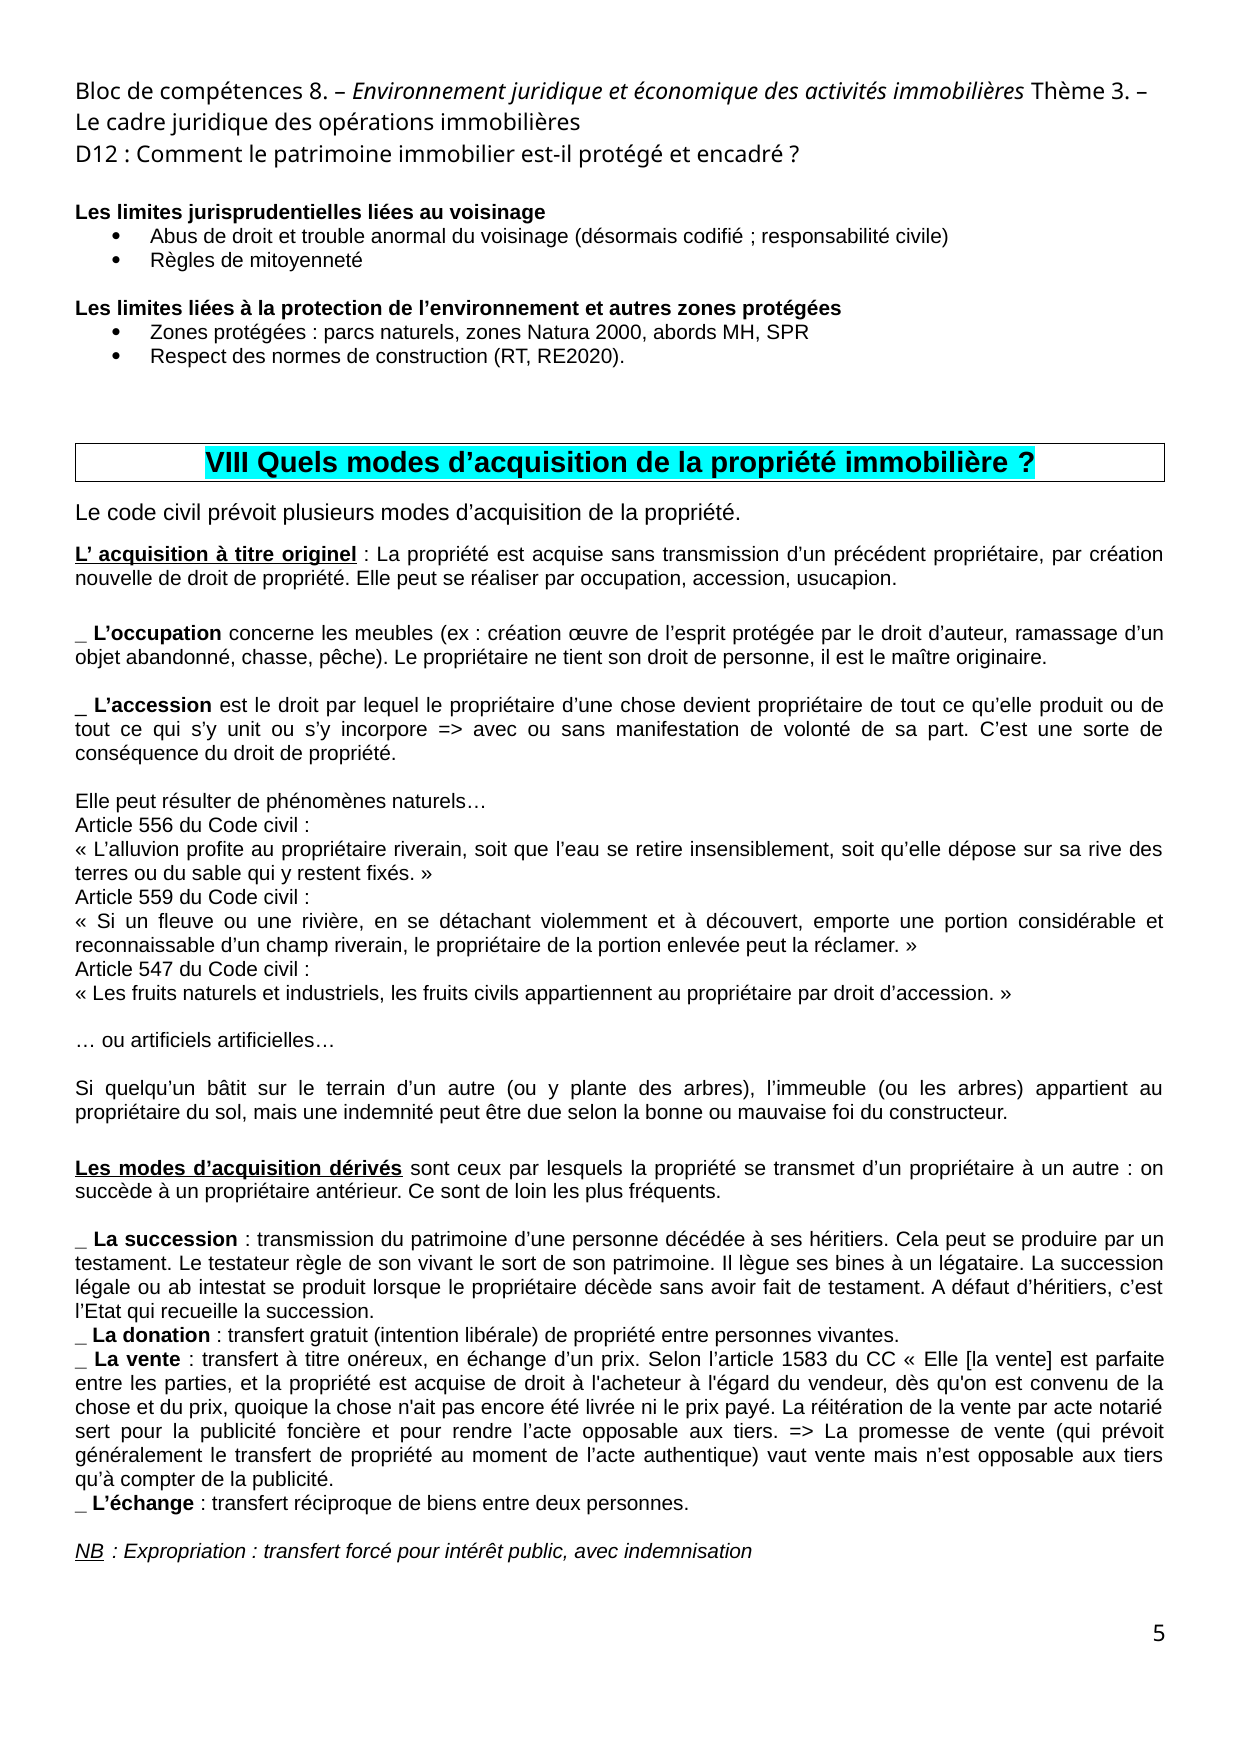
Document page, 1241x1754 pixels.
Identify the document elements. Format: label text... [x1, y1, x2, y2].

text Les limites liées à la protection de l’environnement et autres zones protégées [75, 296, 1165, 320]
text Les limites jurisprudentielles liées au voisinage [75, 200, 1165, 224]
text _ La donation : transfert gratuit (intention libérale) de propriété entre personnes vivantes. [75, 1323, 1165, 1347]
text Le code civil prévoit plusieurs modes d’acquisition de la propriété. [75, 499, 1165, 525]
list Abus de droit et trouble anormal du voisinage (désormais codifié ; responsabilité civile) [112, 224, 1165, 248]
list Respect des normes de construction (RT, RE2020). [112, 344, 1165, 368]
text Article 559 du Code civil : [75, 884, 1165, 908]
text « Les fruits naturels et industriels, les fruits civils appartiennent au propriétaire par droit d’accession. » [75, 980, 1165, 1004]
text VIII Quels modes d’acquisition de la propriété immobilière ? [76, 444, 1164, 481]
text Article 547 du Code civil : [75, 956, 1165, 980]
text _ L’occupation concerne les meubles (ex : création œuvre de l’esprit protégée par le droit d’auteur, ramassage d’un objet abandonné, chasse, pêche). Le propriétaire ne tient son droit de personne, il est le maître originaire. [75, 621, 1165, 669]
text _ La succession : transmission du patrimoine d’une personne décédée à ses héritiers. Cela peut se produire par un testament. Le testateur règle de son vivant le sort de son patrimoine. Il lègue ses bines à un légataire. La succession légale ou ab intestat se produit lorsque le propriétaire décède sans avoir fait de testament. A défaut d’héritiers, c’est l’Etat qui recueille la succession. [75, 1227, 1165, 1323]
text « L’alluvion profite au propriétaire riverain, soit que l’eau se retire insensiblement, soit qu’elle dépose sur sa rive des terres ou du sable qui y restent fixés. » [75, 837, 1165, 884]
list Règles de mitoyenneté [112, 248, 1165, 272]
text Si quelqu’un bâtit sur le terrain d’un autre (ou y plante des arbres), l’immeuble (ou les arbres) appartient au propriétaire du sol, mais une indemnité peut être due selon la bonne ou mauvaise foi du constructeur. [75, 1076, 1165, 1124]
text Article 556 du Code civil : [75, 813, 1165, 837]
text … ou artificiels artificielles… [75, 1028, 1165, 1052]
text _ La vente : transfert à titre onéreux, en échange d’un prix. Selon l’article 1583 du CC « Elle [la vente] est parfaite entre les parties, et la propriété est acquise de droit à l'acheteur à l'égard du vendeur, dès qu'on est convenu de la chose et du prix, quoique la chose n'ait pas encore été livrée ni le prix payé. La réitération de la vente par acte notarié sert pour la publicité foncière et pour rendre l’acte opposable aux tiers. => La promesse de vente (qui prévoit généralement le transfert de propriété au moment de l’acte authentique) vaut vente mais n’est opposable aux tiers qu’à compter de la publicité. [75, 1347, 1165, 1491]
text Les modes d’acquisition dérivés sont ceux par lesquels la propriété se transmet d’un propriétaire à un autre : on succède à un propriétaire antérieur. Ce sont de loin les plus fréquents. [75, 1155, 1165, 1203]
text _ L’échange : transfert réciproque de biens entre deux personnes. [75, 1491, 1165, 1515]
list Zones protégées : parcs naturels, zones Natura 2000, abords MH, SPR [112, 320, 1165, 344]
text _ L’accession est le droit par lequel le propriétaire d’une chose devient propriétaire de tout ce qu’elle produit ou de tout ce qui s’y unit ou s’y incorpore => avec ou sans manifestation de volonté de sa part. C’est une sorte de conséquence du droit de propriété. [75, 693, 1165, 765]
text « Si un fleuve ou une rivière, en se détachant violemment et à découvert, emporte une portion considérable et reconnaissable d’un champ riverain, le propriétaire de la portion enlevée peut la réclamer. » [75, 908, 1165, 956]
text Elle peut résulter de phénomènes naturels… [75, 789, 1165, 813]
text NB : Expropriation : transfert forcé pour intérêt public, avec indemnisation [75, 1539, 1165, 1563]
text L’ acquisition à titre originel : La propriété est acquise sans transmission d’un précédent propriétaire, par création nouvelle de droit de propriété. Elle peut se réaliser par occupation, accession, usucapion. [75, 542, 1165, 590]
